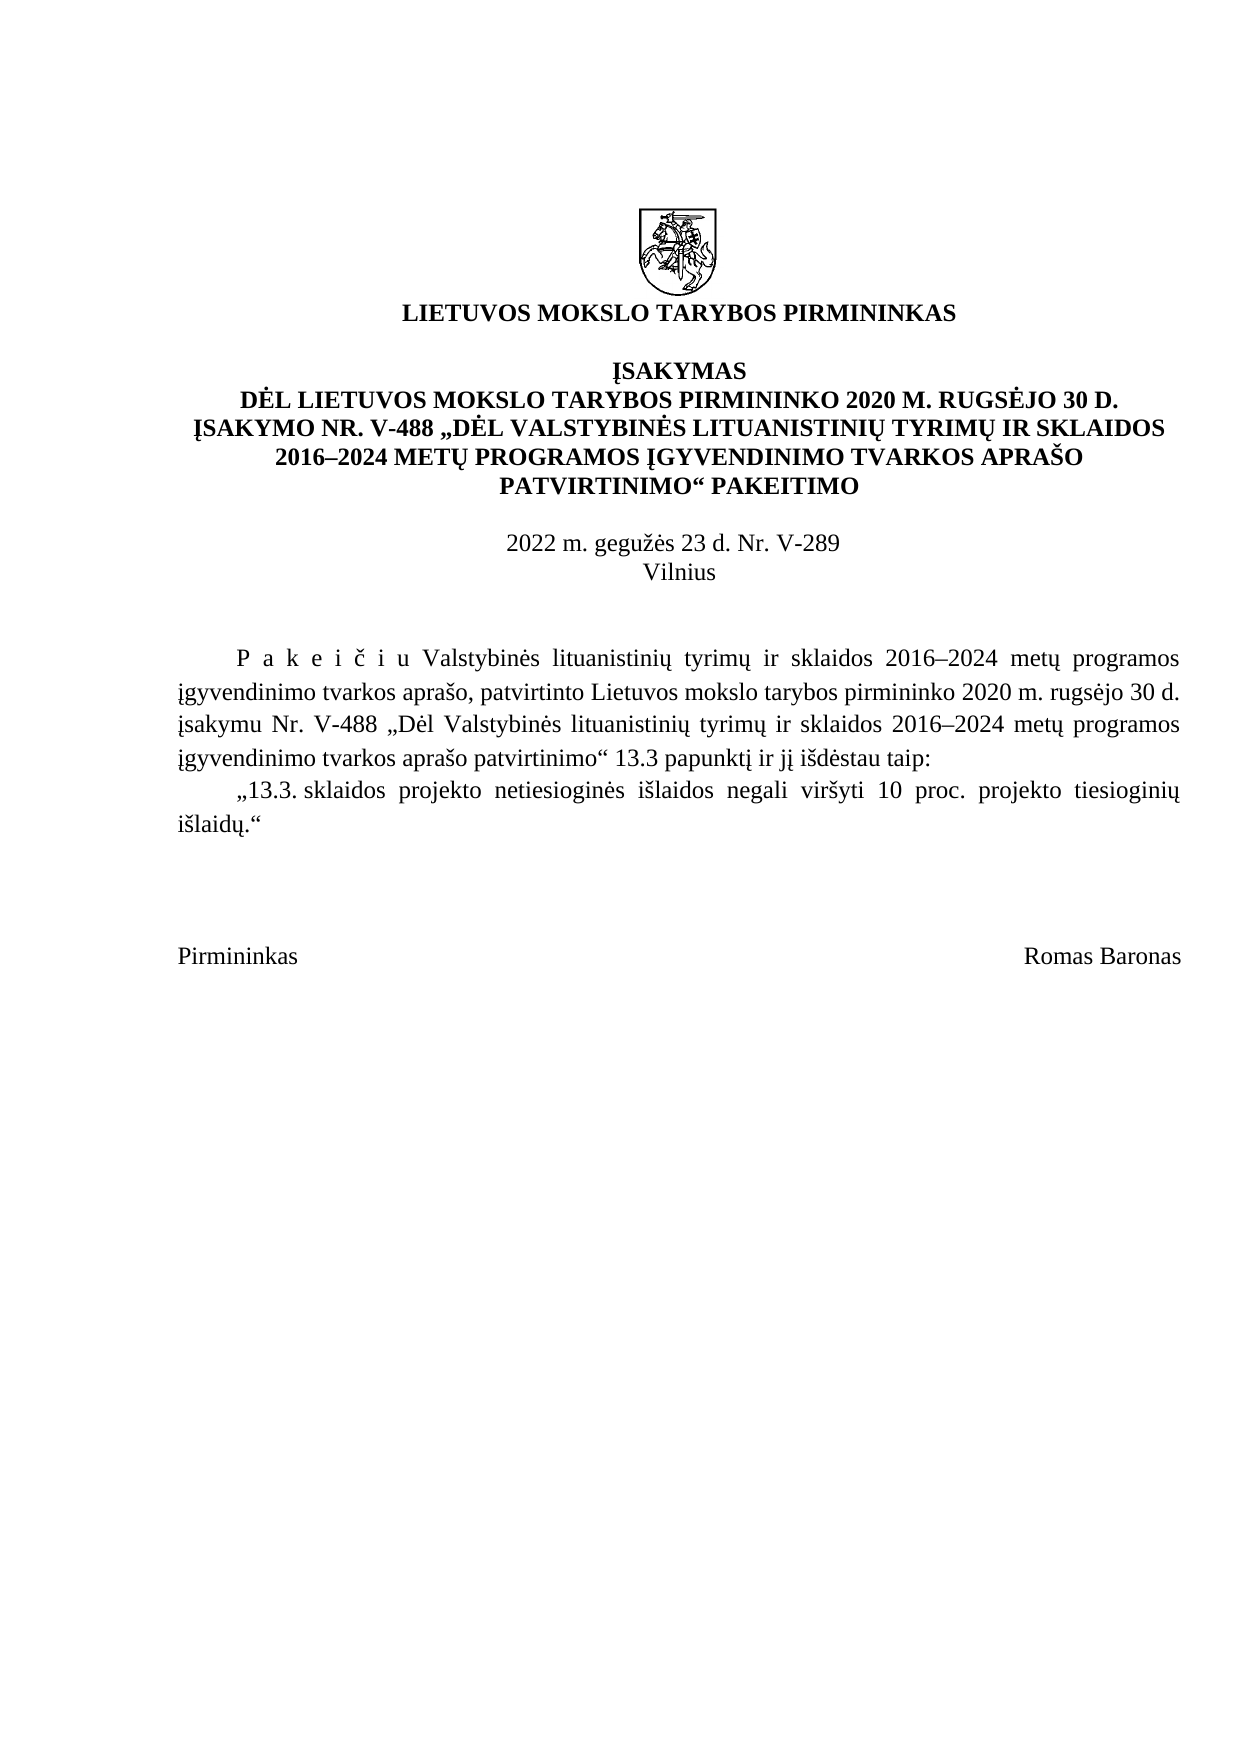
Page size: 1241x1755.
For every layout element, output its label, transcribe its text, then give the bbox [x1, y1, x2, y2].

text Vilnius [177, 557, 1181, 586]
text ĮSAKYMAS [177, 356, 1181, 385]
text Pirmininkas Romas Baronas [177, 941, 1181, 969]
text DĖL LIETUVOS MOKSLO TARYBOS PIRMININKO 2020 M. RUGSĖJO 30 D. ĮSAKYMO NR. V-488 „DĖL VALSTYBINĖS LITUANISTINIŲ TYRIMŲ IR SKLAIDOS 2016–2024 METŲ PROGRAMOS ĮGYVENDINIMO TVARKOS APRAŠO PATVIRTINIMO“ PAKEITIMO [177, 385, 1181, 500]
text P a k e i č i u Valstybinės lituanistinių tyrimų ir sklaidos 2016–2024 metų programos įgyvendinimo tvarkos aprašo, patvirtinto Lietuvos mokslo tarybos pirmininko 2020 m. rugsėjo 30 d. įsakymu Nr. V-488 „Dėl Valstybinės lituanistinių tyrimų ir sklaidos 2016–2024 metų programos įgyvendinimo tvarkos aprašo patvirtinimo“ 13.3 papunktį ir jį išdėstau taip: [177, 643, 1181, 771]
text LIETUVOS MOKSLO TARYBOS PIRMININKAS [177, 298, 1181, 327]
text „13.3. sklaidos projekto netiesioginės išlaidos negali viršyti 10 proc. projekto tiesioginių išlaidų.“ [177, 776, 1181, 837]
text 2022 m. gegužės 23 d. Nr. V-289 [177, 528, 1181, 557]
